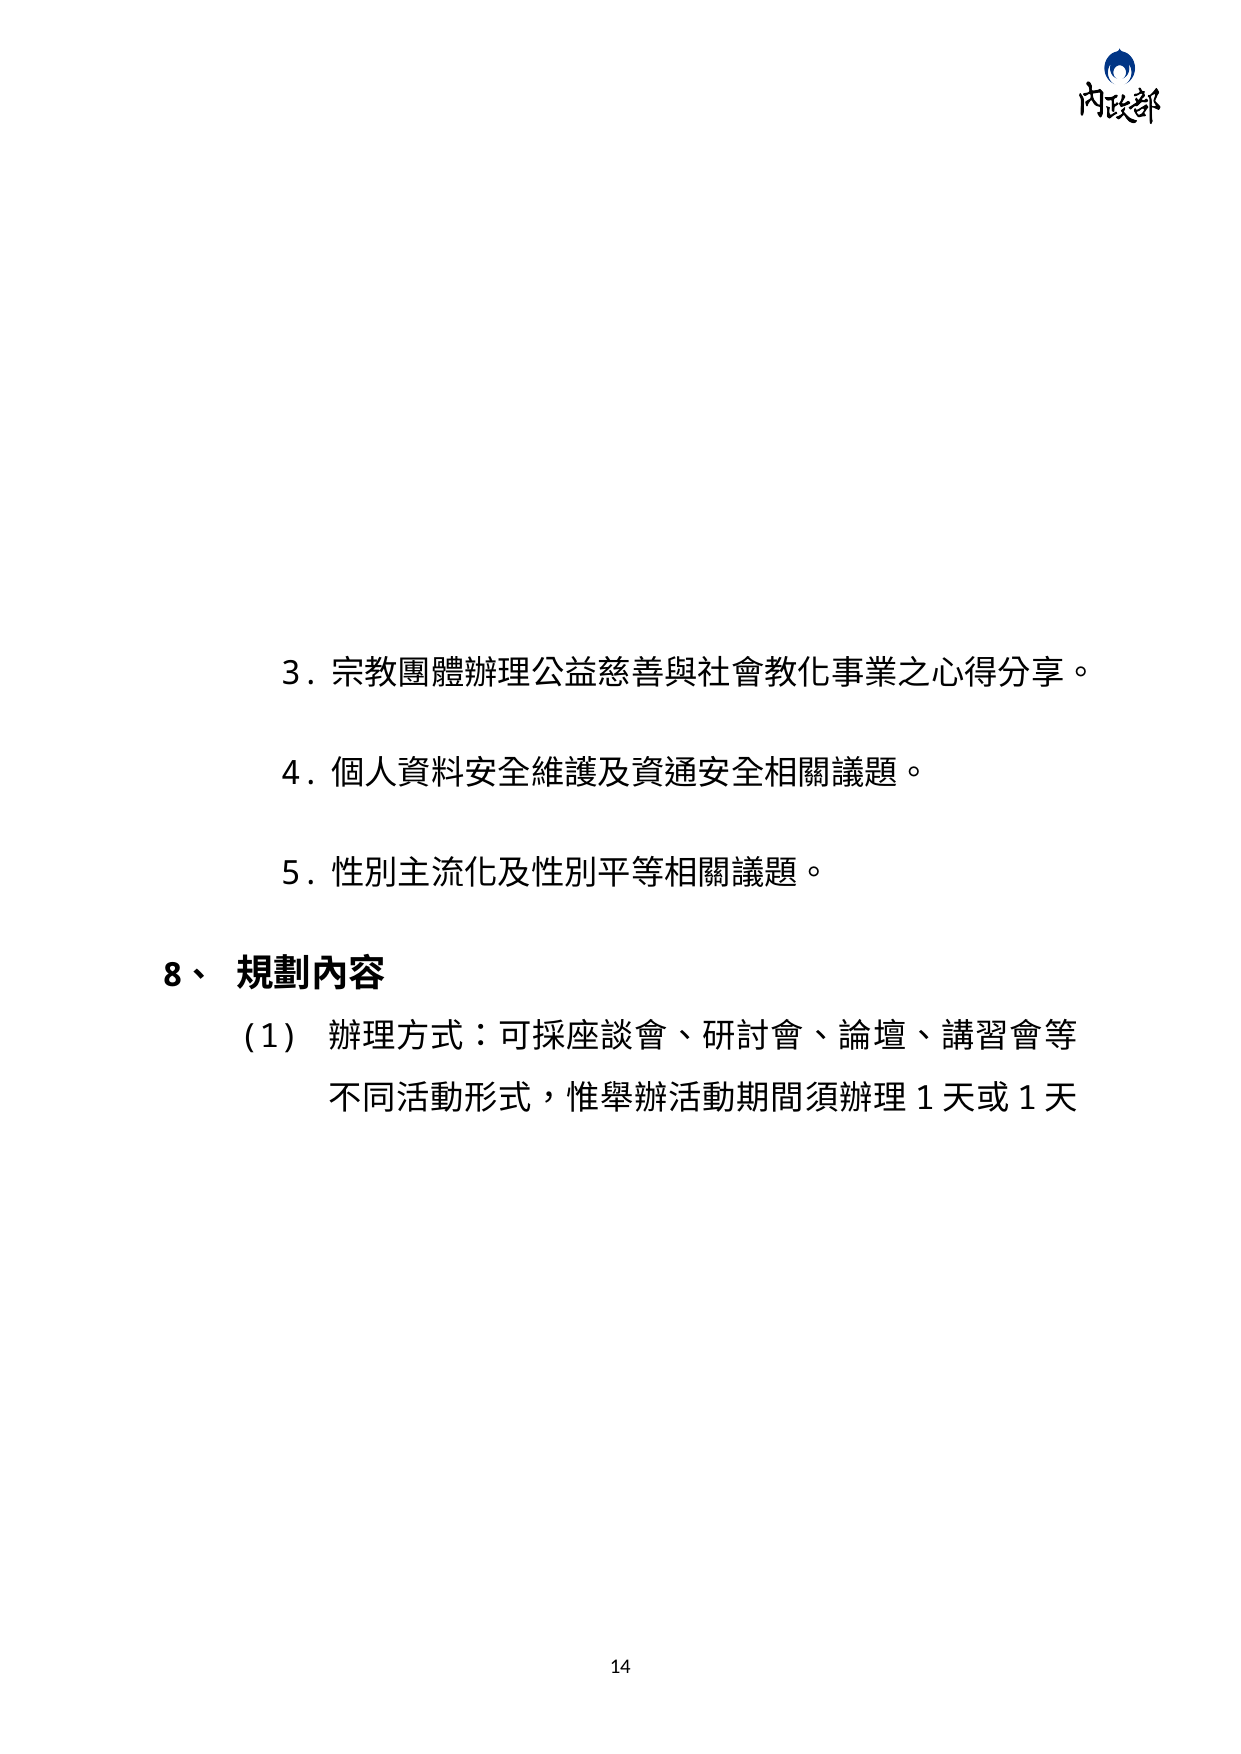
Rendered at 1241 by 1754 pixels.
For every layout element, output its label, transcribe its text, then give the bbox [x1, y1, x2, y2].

list 個人資料安全維護及資通安全相關議題。 [281, 728, 1078, 791]
list 性別主流化及性別平等相關議題。 [281, 828, 1078, 891]
list 規劃內容 [162, 928, 1078, 991]
list 辦理方式：可採座談會、研討會、論壇、講習會等不同活動形式，惟舉辦活動期間須辦理1天或1天以上。 [239, 991, 1078, 1116]
list 宗教團體辦理公益慈善與社會教化事業之心得分享。 [281, 628, 1078, 691]
